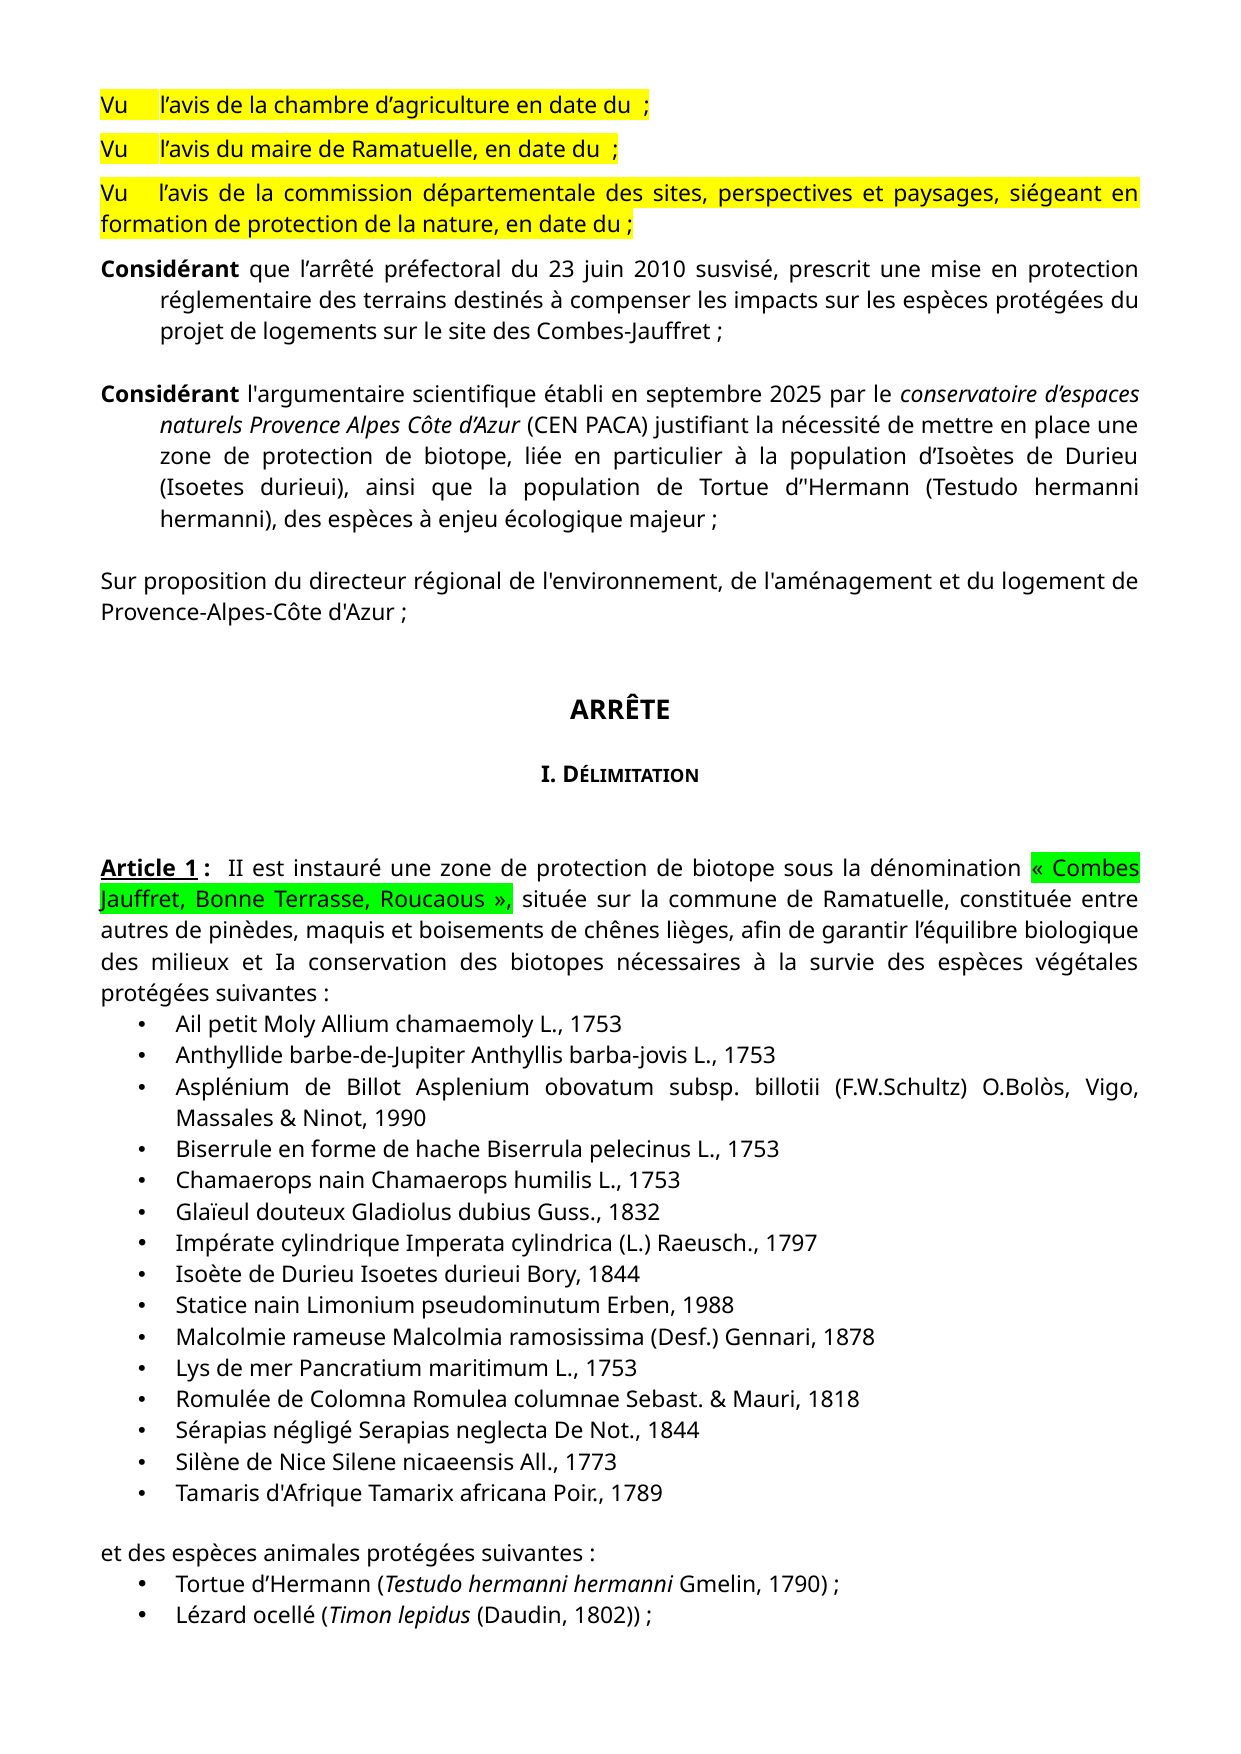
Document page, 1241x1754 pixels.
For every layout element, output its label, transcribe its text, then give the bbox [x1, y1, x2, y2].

list Lys de mer Pancratium maritimum L., 1753 [138, 1352, 1140, 1383]
text Arrête [100, 690, 1140, 727]
list Tortue d’Hermann (Testudo hermanni hermanni Gmelin, 1790) ; [138, 1568, 1140, 1599]
text Vu l’avis de la commission départementale des sites, perspectives et paysages, siégeant en formation de protection de la nature, en date du ; [100, 177, 1140, 239]
list Isoète de Durieu Isoetes durieui Bory, 1844 [138, 1258, 1140, 1289]
list Lézard ocellé (Timon lepidus (Daudin, 1802)) ; [138, 1599, 1140, 1631]
list Glaïeul douteux Gladiolus dubius Guss., 1832 [138, 1196, 1140, 1227]
list Anthyllide barbe-de-Jupiter Anthyllis barba-jovis L., 1753 [138, 1039, 1140, 1071]
list Statice nain Limonium pseudominutum Erben, 1988 [138, 1289, 1140, 1321]
list Asplénium de Billot Asplenium obovatum subsp. billotii (F.W.Schultz) O.Bolòs, Vigo, Massales & Ninot, 1990 [138, 1071, 1140, 1133]
text Considérant que l’arrêté préfectoral du 23 juin 2010 susvisé, prescrit une mise en protection réglementaire des terrains destinés à compenser les impacts sur les espèces protégées du projet de logements sur le site des Combes-Jauffret ; [100, 253, 1140, 346]
text I. Délimitation [100, 758, 1140, 789]
list Biserrule en forme de hache Biserrula pelecinus L., 1753 [138, 1133, 1140, 1164]
list Tamaris d'Afrique Tamarix africana Poir., 1789 [138, 1477, 1140, 1508]
list Sérapias négligé Serapias neglecta De Not., 1844 [138, 1414, 1140, 1446]
text Vu l’avis de la chambre d’agriculture en date du ; [100, 88, 1140, 120]
list Silène de Nice Silene nicaeensis All., 1773 [138, 1446, 1140, 1477]
text et des espèces animales protégées suivantes : [100, 1537, 1140, 1568]
list Ail petit Moly Allium chamaemoly L., 1753 [138, 1008, 1140, 1039]
list Impérate cylindrique Imperata cylindrica (L.) Raeusch., 1797 [138, 1227, 1140, 1258]
list Romulée de Colomna Romulea columnae Sebast. & Mauri, 1818 [138, 1383, 1140, 1414]
text Vu l’avis du maire de Ramatuelle, en date du ; [100, 133, 1140, 164]
list Malcolmie rameuse Malcolmia ramosissima (Desf.) Gennari, 1878 [138, 1321, 1140, 1352]
list Chamaerops nain Chamaerops humilis L., 1753 [138, 1164, 1140, 1196]
text Considérant l'argumentaire scientifique établi en septembre 2025 par le conservatoire d’espaces naturels Provence Alpes Côte d’Azur (CEN PACA) justifiant la nécessité de mettre en place une zone de protection de biotope, liée en particulier à la population d’Isoètes de Durieu (Isoetes durieui), ainsi que la population de Tortue d’'Hermann (Testudo hermanni hermanni), des espèces à enjeu écologique majeur ; [100, 378, 1140, 534]
text Sur proposition du directeur régional de l'environnement, de l'aménagement et du logement de Provence-Alpes-Côte d'Azur ; [100, 565, 1140, 628]
text Article 1 : II est instauré une zone de protection de biotope sous la dénomination « Combes Jauffret, Bonne Terrasse, Roucaous », située sur la commune de Ramatuelle, constituée entre autres de pinèdes, maquis et boisements de chênes lièges, afin de garantir l’équilibre biologique des milieux et Ia conservation des biotopes nécessaires à la survie des espèces végétales protégées suivantes : [100, 852, 1140, 1008]
